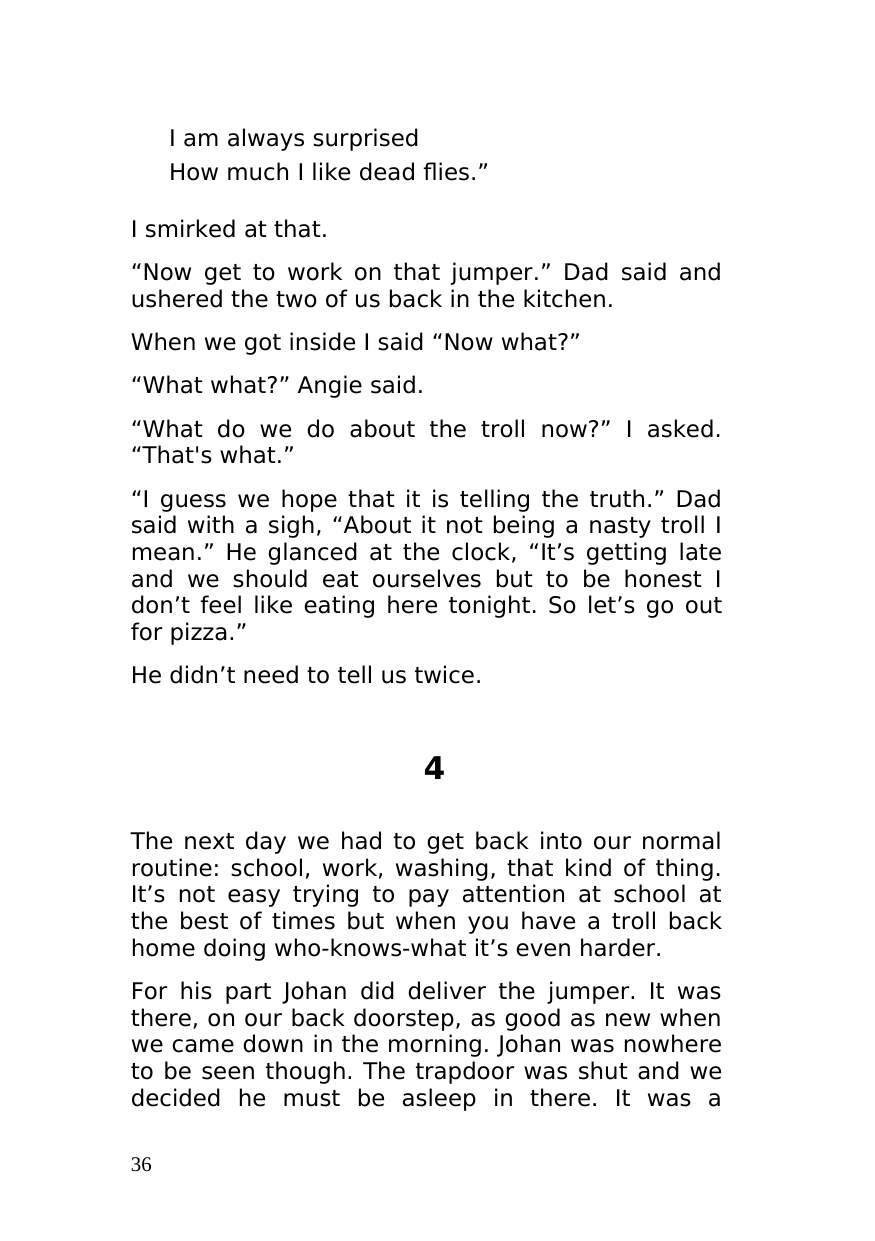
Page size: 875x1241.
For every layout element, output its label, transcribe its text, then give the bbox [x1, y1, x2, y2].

subtitle “What what?” Angie said. [131, 373, 723, 399]
subtitle He didn’t need to tell us twice. [131, 662, 723, 689]
subtitle 4 [148, 750, 720, 787]
subtitle For his part Johan did deliver the jumper. It was there, on our back doorstep, as good as new when we came down in the morning. Johan was nowhere to be seen though. The trapdoor was shut and we decided he must be asleep in there. It was a [131, 978, 723, 1111]
subtitle I am always surprised How much I like dead flies.” [169, 125, 684, 186]
subtitle The next day we had to get back into our normal routine: school, work, washing, that kind of thing. It’s not easy trying to pay attention at school at the best of times but when you have a troll back home doing who-knows-what it’s even harder. [131, 828, 723, 961]
subtitle “Now get to work on that jumper.” Dad said and ushered the two of us back in the kitchen. [131, 259, 723, 313]
subtitle “I guess we hope that it is telling the truth.” Dad said with a sigh, “About it not being a nasty troll I mean.” He glanced at the clock, “It’s getting late and we should eat ourselves but to be honest I don’t feel like eating here tonight. So let’s go out for pizza.” [131, 486, 723, 646]
subtitle When we got inside I said “Now what?” [131, 329, 723, 356]
subtitle “What do we do about the troll now?” I asked. “That's what.” [131, 416, 723, 469]
subtitle I smirked at that. [131, 216, 723, 243]
